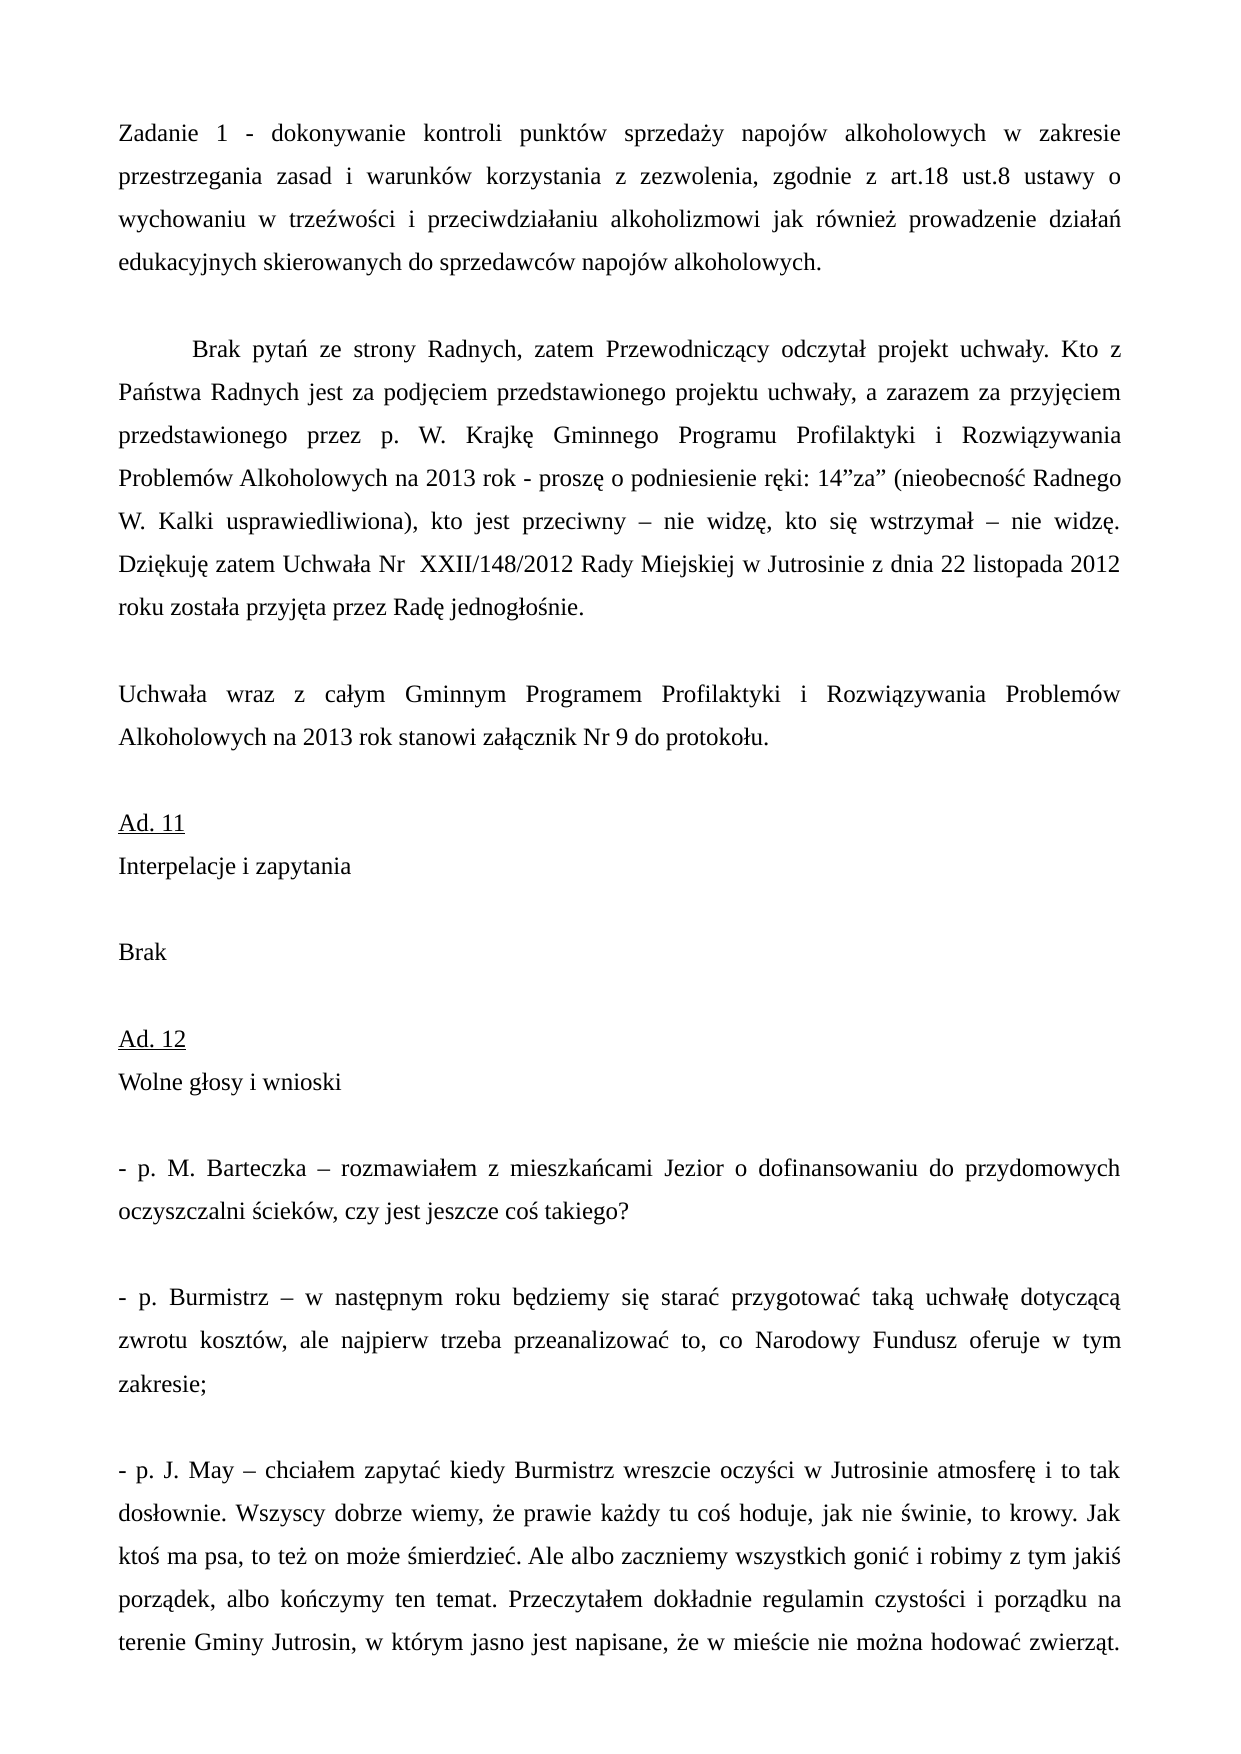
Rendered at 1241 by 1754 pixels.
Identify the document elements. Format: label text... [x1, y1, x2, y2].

text Zadanie 1 - dokonywanie kontroli punktów sprzedaży napojów alkoholowych w zakresie przestrzegania zasad i warunków korzystania z zezwolenia, zgodnie z art.18 ust.8 ustawy o wychowaniu w trzeźwości i przeciwdziałaniu alkoholizmowi jak również prowadzenie działań edukacyjnych skierowanych do sprzedawców napojów alkoholowych. [118, 118, 1122, 276]
text - p. M. Barteczka – rozmawiałem z mieszkańcami Jezior o dofinansowaniu do przydomowych oczyszczalni ścieków, czy jest jeszcze coś takiego? [118, 1153, 1122, 1225]
text Ad. 11 [118, 808, 1122, 837]
text Uchwała wraz z całym Gminnym Programem Profilaktyki i Rozwiązywania Problemów Alkoholowych na 2013 rok stanowi załącznik Nr 9 do protokołu. [118, 679, 1122, 751]
text Ad. 12 [118, 1024, 1122, 1052]
text Interpelacje i zapytania [118, 851, 1122, 880]
text Brak [118, 937, 1122, 966]
text - p. J. May – chciałem zapytać kiedy Burmistrz wreszcie oczyści w Jutrosinie atmosferę i to tak dosłownie. Wszyscy dobrze wiemy, że prawie każdy tu coś hoduje, jak nie świnie, to krowy. Jak ktoś ma psa, to też on może śmierdzieć. Ale albo zaczniemy wszystkich gonić i robimy z tym jakiś porządek, albo kończymy ten temat. Przeczytałem dokładnie regulamin czystości i porządku na terenie Gminy Jutrosin, w którym jasno jest napisane, że w mieście nie można hodować zwierząt. [118, 1455, 1122, 1656]
text - p. Burmistrz – w następnym roku będziemy się starać przygotować taką uchwałę dotyczącą zwrotu kosztów, ale najpierw trzeba przeanalizować to, co Narodowy Fundusz oferuje w tym zakresie; [118, 1282, 1122, 1397]
text Brak pytań ze strony Radnych, zatem Przewodniczący odczytał projekt uchwały. Kto z Państwa Radnych jest za podjęciem przedstawionego projektu uchwały, a zarazem za przyjęciem przedstawionego przez p. W. Krajkę Gminnego Programu Profilaktyki i Rozwiązywania Problemów Alkoholowych na 2013 rok - proszę o podniesienie ręki: 14”za” (nieobecność Radnego W. Kalki usprawiedliwiona), kto jest przeciwny – nie widzę, kto się wstrzymał – nie widzę. Dziękuję zatem Uchwała Nr XXII/148/2012 Rady Miejskiej w Jutrosinie z dnia 22 listopada 2012 roku została przyjęta przez Radę jednogłośnie. [118, 334, 1122, 621]
text Wolne głosy i wnioski [118, 1067, 1122, 1096]
